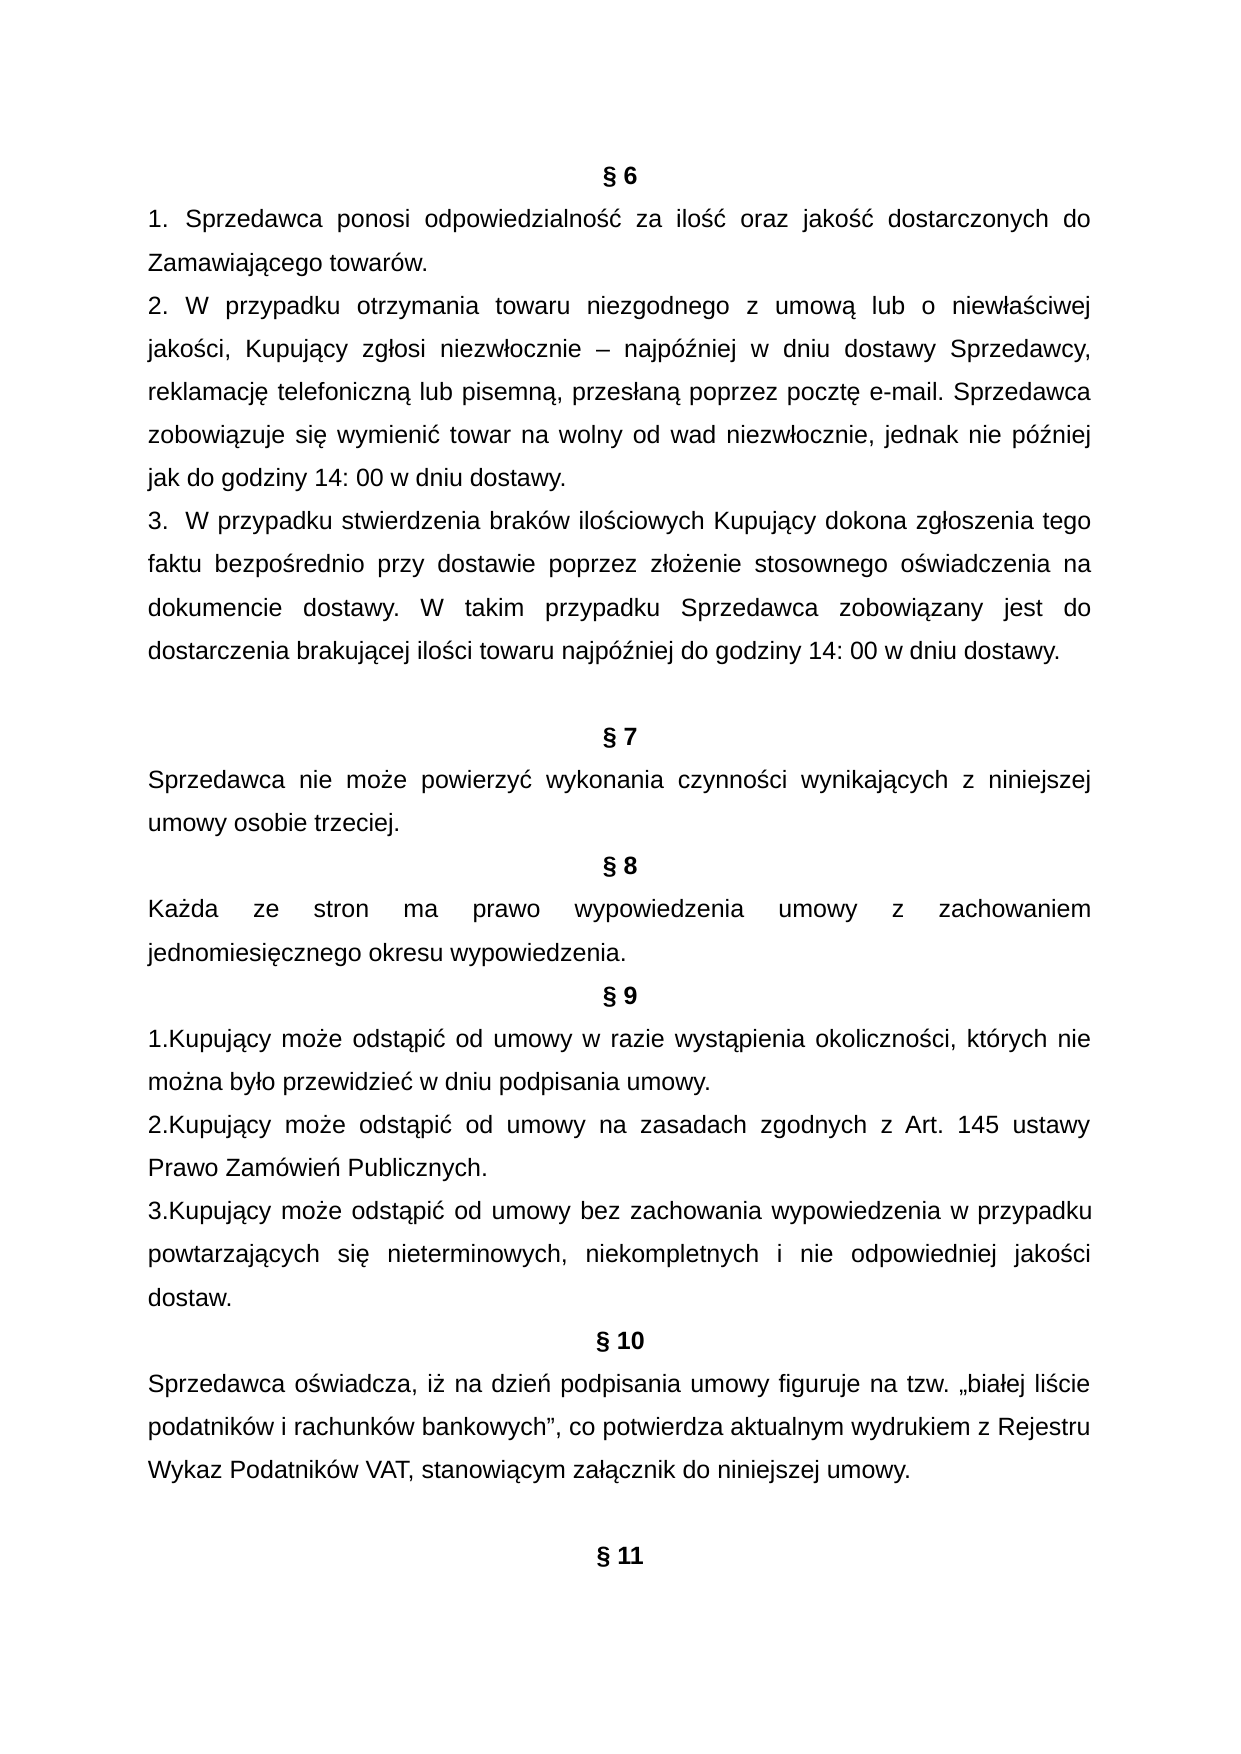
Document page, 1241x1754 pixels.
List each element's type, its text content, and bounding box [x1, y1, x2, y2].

text 3. W przypadku stwierdzenia braków ilościowych Kupujący dokona zgłoszenia tego faktu bezpośrednio przy dostawie poprzez złożenie stosownego oświadczenia na dokumencie dostawy. W takim przypadku Sprzedawca zobowiązany jest do dostarczenia brakującej ilości towaru najpóźniej do godziny 14: 00 w dniu dostawy. [148, 506, 1092, 664]
text Sprzedawca nie może powierzyć wykonania czynności wynikających z niniejszej umowy osobie trzeciej. [148, 765, 1092, 837]
text 3.Kupujący może odstąpić od umowy bez zachowania wypowiedzenia w przypadku powtarzających się nieterminowych, niekompletnych i nie odpowiedniej jakości dostaw. [148, 1196, 1092, 1311]
text § 6 [148, 161, 1092, 190]
text § 8 [148, 851, 1092, 880]
text § 9 [148, 981, 1092, 1009]
text 2.Kupujący może odstąpić od umowy na zasadach zgodnych z Art. 145 ustawy Prawo Zamówień Publicznych. [148, 1110, 1092, 1182]
text 2. W przypadku otrzymania towaru niezgodnego z umową lub o niewłaściwej jakości, Kupujący zgłosi niezwłocznie – najpóźniej w dniu dostawy Sprzedawcy, reklamację telefoniczną lub pisemną, przesłaną poprzez pocztę e-mail. Sprzedawca zobowiązuje się wymienić towar na wolny od wad niezwłocznie, jednak nie później jak do godziny 14: 00 w dniu dostawy. [148, 291, 1092, 492]
text 1.Kupujący może odstąpić od umowy w razie wystąpienia okoliczności, których nie można było przewidzieć w dniu podpisania umowy. [148, 1024, 1092, 1096]
text 1. Sprzedawca ponosi odpowiedzialność za ilość oraz jakość dostarczonych do Zamawiającego towarów. [148, 204, 1092, 276]
text § 11 [148, 1541, 1092, 1570]
text § 10 [148, 1326, 1092, 1354]
text § 7 [148, 722, 1092, 751]
text Każda ze stron ma prawo wypowiedzenia umowy z zachowaniem jednomiesięcznego okresu wypowiedzenia. [148, 894, 1092, 966]
text Sprzedawca oświadcza, iż na dzień podpisania umowy figuruje na tzw. „białej liście podatników i rachunków bankowych”, co potwierdza aktualnym wydrukiem z Rejestru Wykaz Podatników VAT, stanowiącym załącznik do niniejszej umowy. [148, 1369, 1092, 1484]
